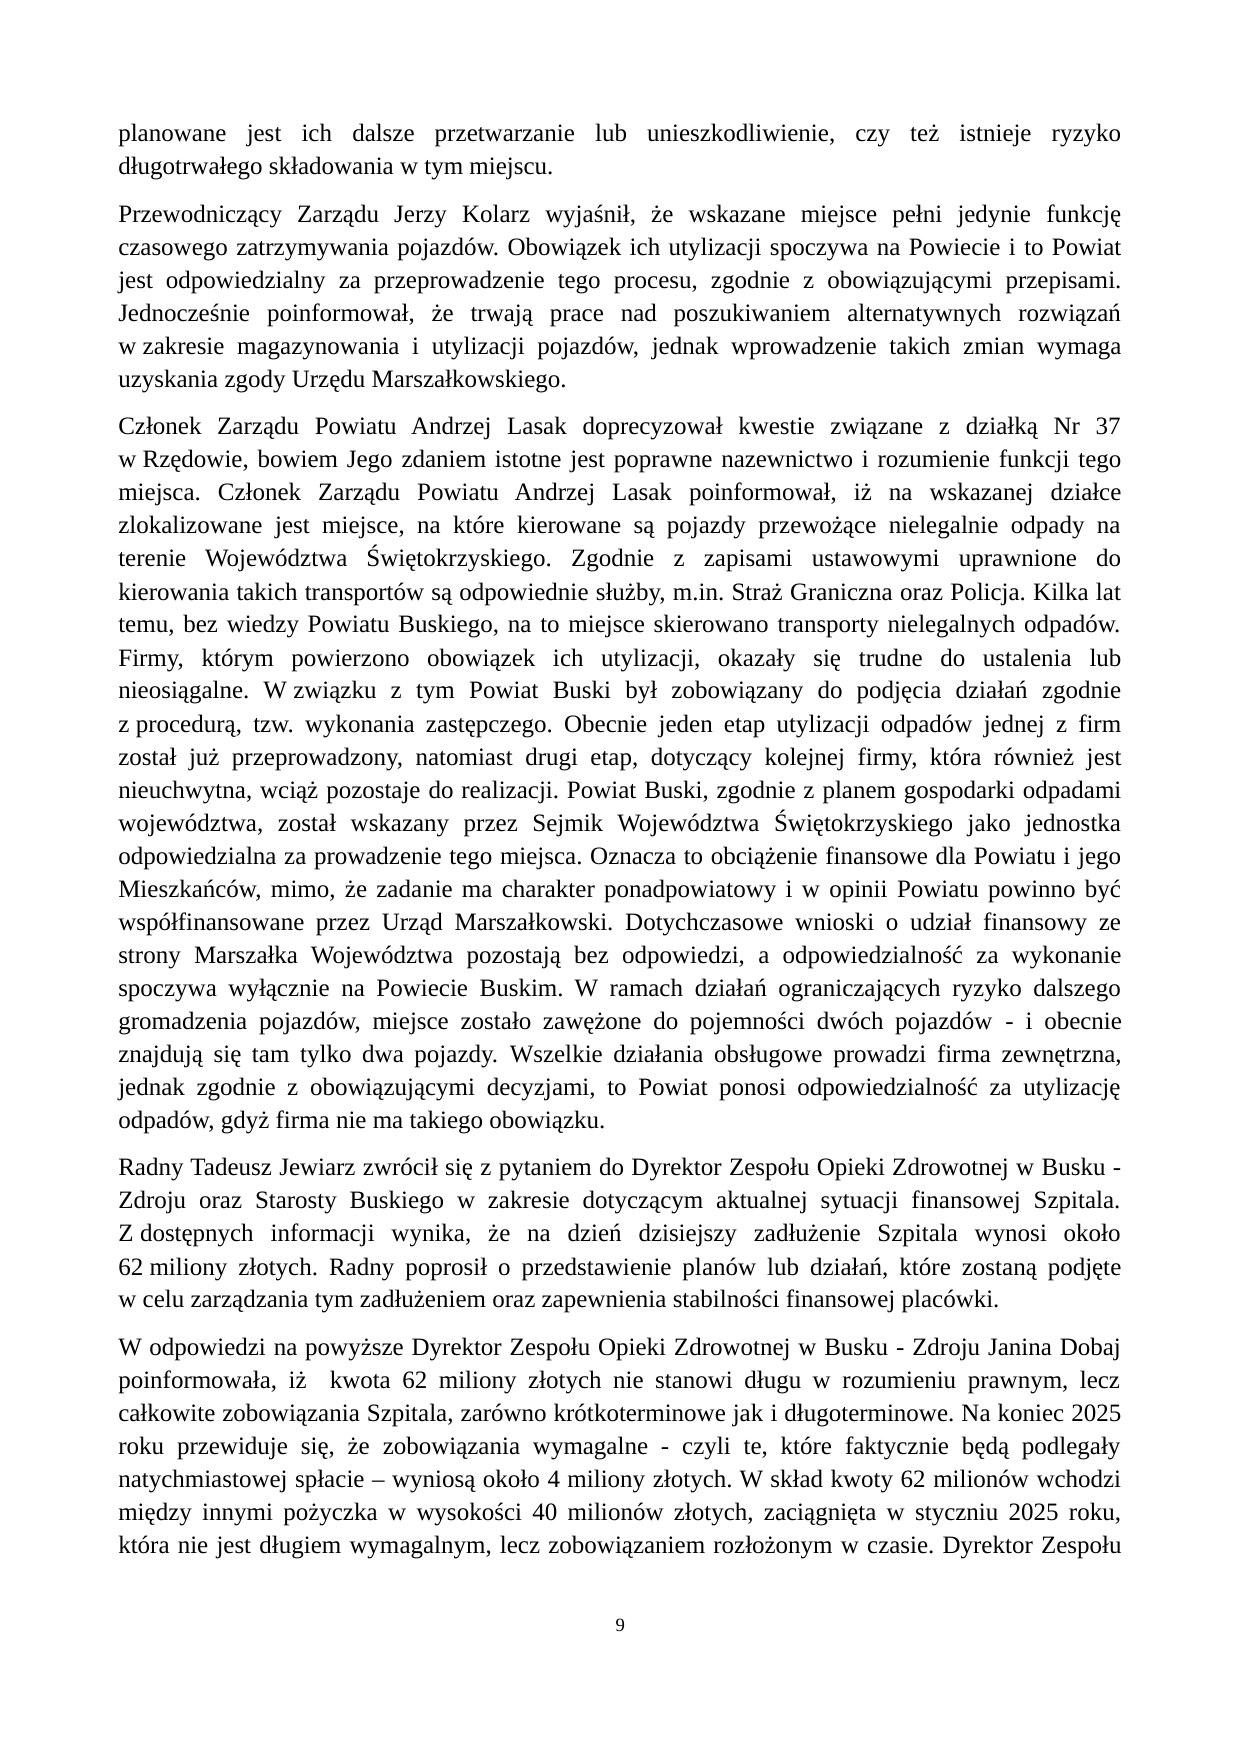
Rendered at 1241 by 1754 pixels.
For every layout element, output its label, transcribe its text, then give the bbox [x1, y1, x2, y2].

text W odpowiedzi na powyższe Dyrektor Zespołu Opieki Zdrowotnej w Busku - Zdroju Janina Dobaj poinformowała, iż kwota 62 miliony złotych nie stanowi długu w rozumieniu prawnym, lecz całkowite zobowiązania Szpitala, zarówno krótkoterminowe jak i długoterminowe. Na koniec 2025 roku przewiduje się, że zobowiązania wymagalne - czyli te, które faktycznie będą podlegały natychmiastowej spłacie – wyniosą około 4 miliony złotych. W skład kwoty 62 milionów wchodzi między innymi pożyczka w wysokości 40 milionów złotych, zaciągnięta w styczniu 2025 roku, która nie jest długiem wymagalnym, lecz zobowiązaniem rozłożonym w czasie. Dyrektor Zespołu [118, 1332, 1122, 1559]
text Przewodniczący Zarządu Jerzy Kolarz wyjaśnił, że wskazane miejsce pełni jedynie funkcję czasowego zatrzymywania pojazdów. Obowiązek ich utylizacji spoczywa na Powiecie i to Powiat jest odpowiedzialny za przeprowadzenie tego procesu, zgodnie z obowiązującymi przepisami. Jednocześnie poinformował, że trwają prace nad poszukiwaniem alternatywnych rozwiązań w zakresie magazynowania i utylizacji pojazdów, jednak wprowadzenie takich zmian wymaga uzyskania zgody Urzędu Marszałkowskiego. [118, 199, 1122, 393]
text Radny Tadeusz Jewiarz zwrócił się z pytaniem do Dyrektor Zespołu Opieki Zdrowotnej w Busku - Zdroju oraz Starosty Buskiego w zakresie dotyczącym aktualnej sytuacji finansowej Szpitala. Z dostępnych informacji wynika, że na dzień dzisiejszy zadłużenie Szpitala wynosi około 62 miliony złotych. Radny poprosił o przedstawienie planów lub działań, które zostaną podjęte w celu zarządzania tym zadłużeniem oraz zapewnienia stabilności finansowej placówki. [118, 1152, 1122, 1313]
text Członek Zarządu Powiatu Andrzej Lasak doprecyzował kwestie związane z działką Nr 37 w Rzędowie, bowiem Jego zdaniem istotne jest poprawne nazewnictwo i rozumienie funkcji tego miejsca. Członek Zarządu Powiatu Andrzej Lasak poinformował, iż na wskazanej działce zlokalizowane jest miejsce, na które kierowane są pojazdy przewożące nielegalnie odpady na terenie Województwa Świętokrzyskiego. Zgodnie z zapisami ustawowymi uprawnione do kierowania takich transportów są odpowiednie służby, m.in. Straż Graniczna oraz Policja. Kilka lat temu, bez wiedzy Powiatu Buskiego, na to miejsce skierowano transporty nielegalnych odpadów. Firmy, którym powierzono obowiązek ich utylizacji, okazały się trudne do ustalenia lub nieosiągalne. W związku z tym Powiat Buski był zobowiązany do podjęcia działań zgodnie z procedurą, tzw. wykonania zastępczego. Obecnie jeden etap utylizacji odpadów jednej z firm został już przeprowadzony, natomiast drugi etap, dotyczący kolejnej firmy, która również jest nieuchwytna, wciąż pozostaje do realizacji. Powiat Buski, zgodnie z planem gospodarki odpadami województwa, został wskazany przez Sejmik Województwa Świętokrzyskiego jako jednostka odpowiedzialna za prowadzenie tego miejsca. Oznacza to obciążenie finansowe dla Powiatu i jego Mieszkańców, mimo, że zadanie ma charakter ponadpowiatowy i w opinii Powiatu powinno być współfinansowane przez Urząd Marszałkowski. Dotychczasowe wnioski o udział finansowy ze strony Marszałka Województwa pozostają bez odpowiedzi, a odpowiedzialność za wykonanie spoczywa wyłącznie na Powiecie Buskim. W ramach działań ograniczających ryzyko dalszego gromadzenia pojazdów, miejsce zostało zawężone do pojemności dwóch pojazdów - i obecnie znajdują się tam tylko dwa pojazdy. Wszelkie działania obsługowe prowadzi firma zewnętrzna, jednak zgodnie z obowiązującymi decyzjami, to Powiat ponosi odpowiedzialność za utylizację odpadów, gdyż firma nie ma takiego obowiązku. [118, 411, 1122, 1134]
text planowane jest ich dalsze przetwarzanie lub unieszkodliwienie, czy też istnieje ryzyko długotrwałego składowania w tym miejscu. [118, 118, 1122, 180]
